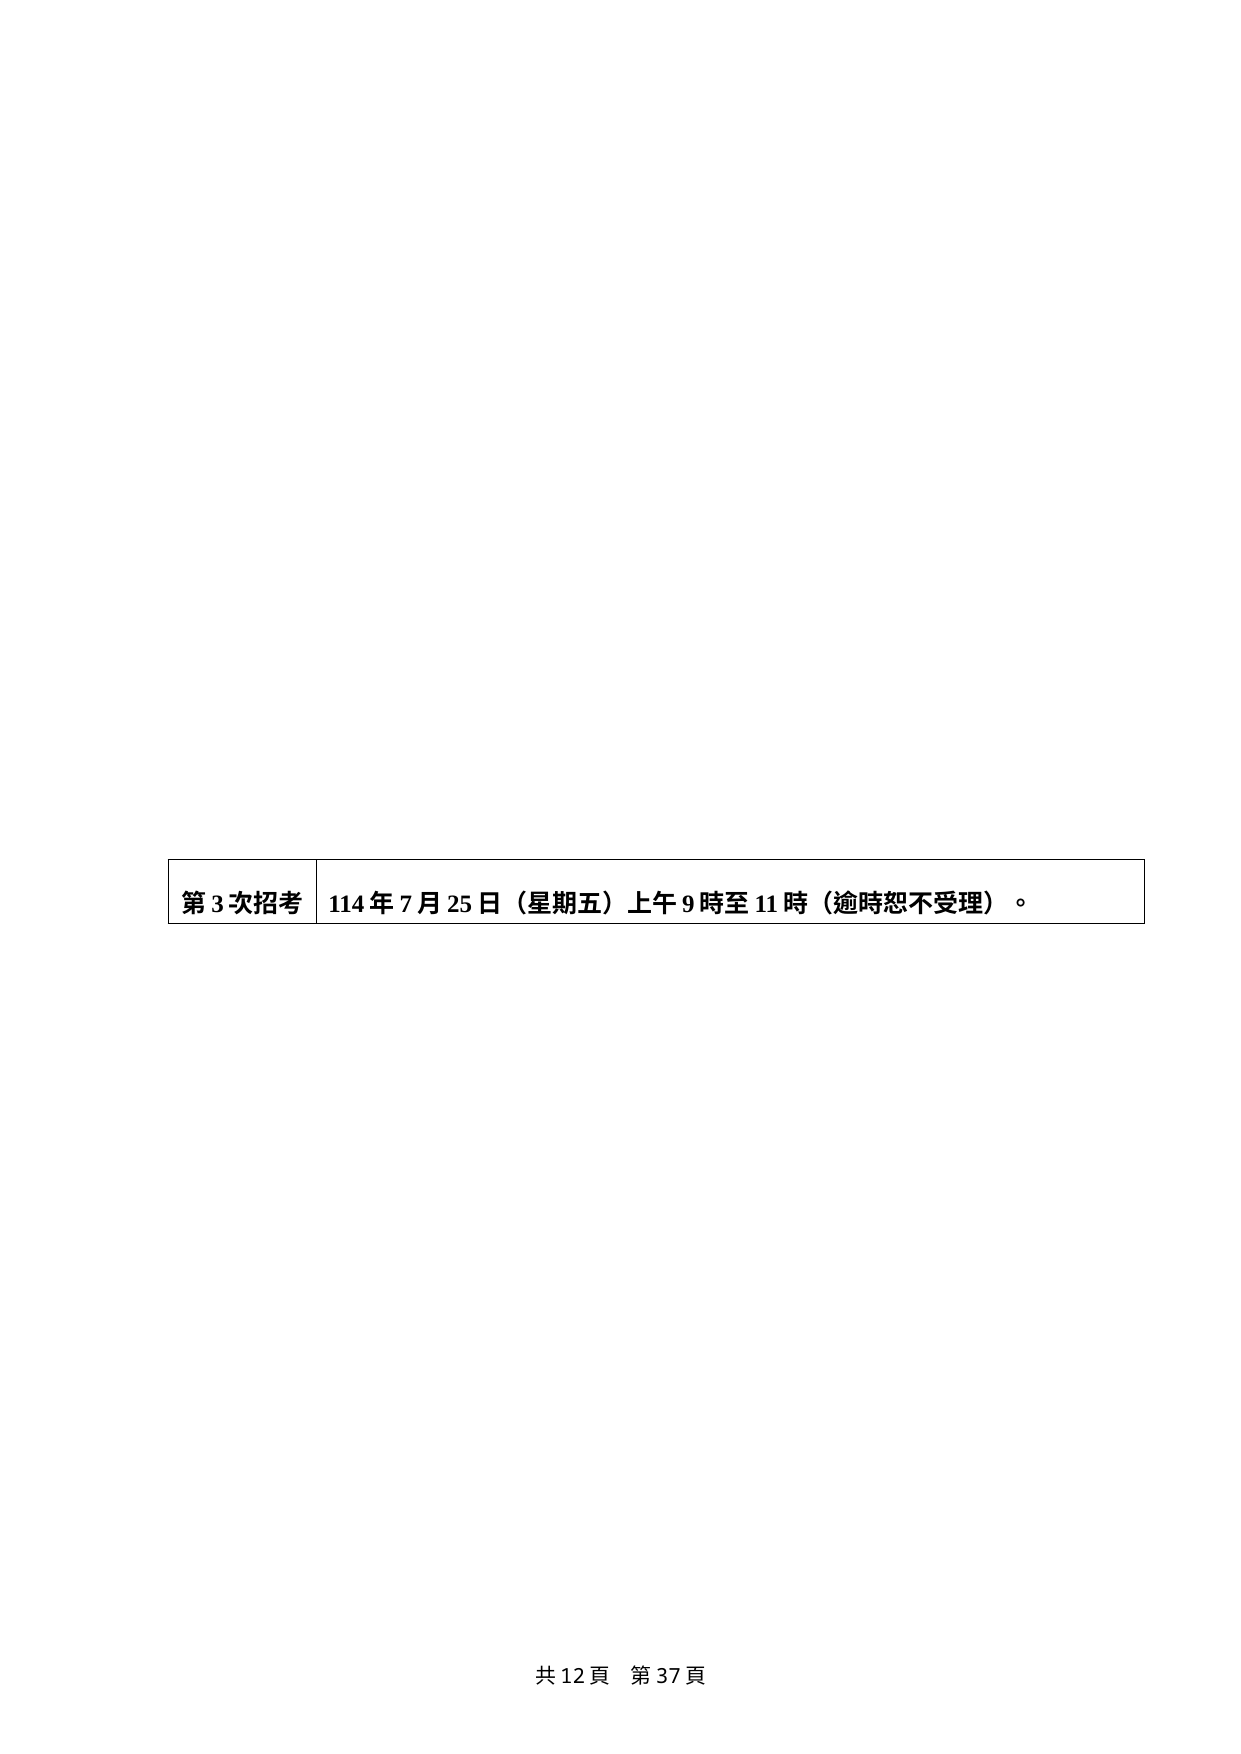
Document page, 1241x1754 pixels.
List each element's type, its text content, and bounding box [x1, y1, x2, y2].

table_cell 第3次招考 [169, 860, 316, 923]
table_cell 114年7月25日（星期五）上午9時至11時（逾時恕不受理）。 [317, 860, 1144, 923]
